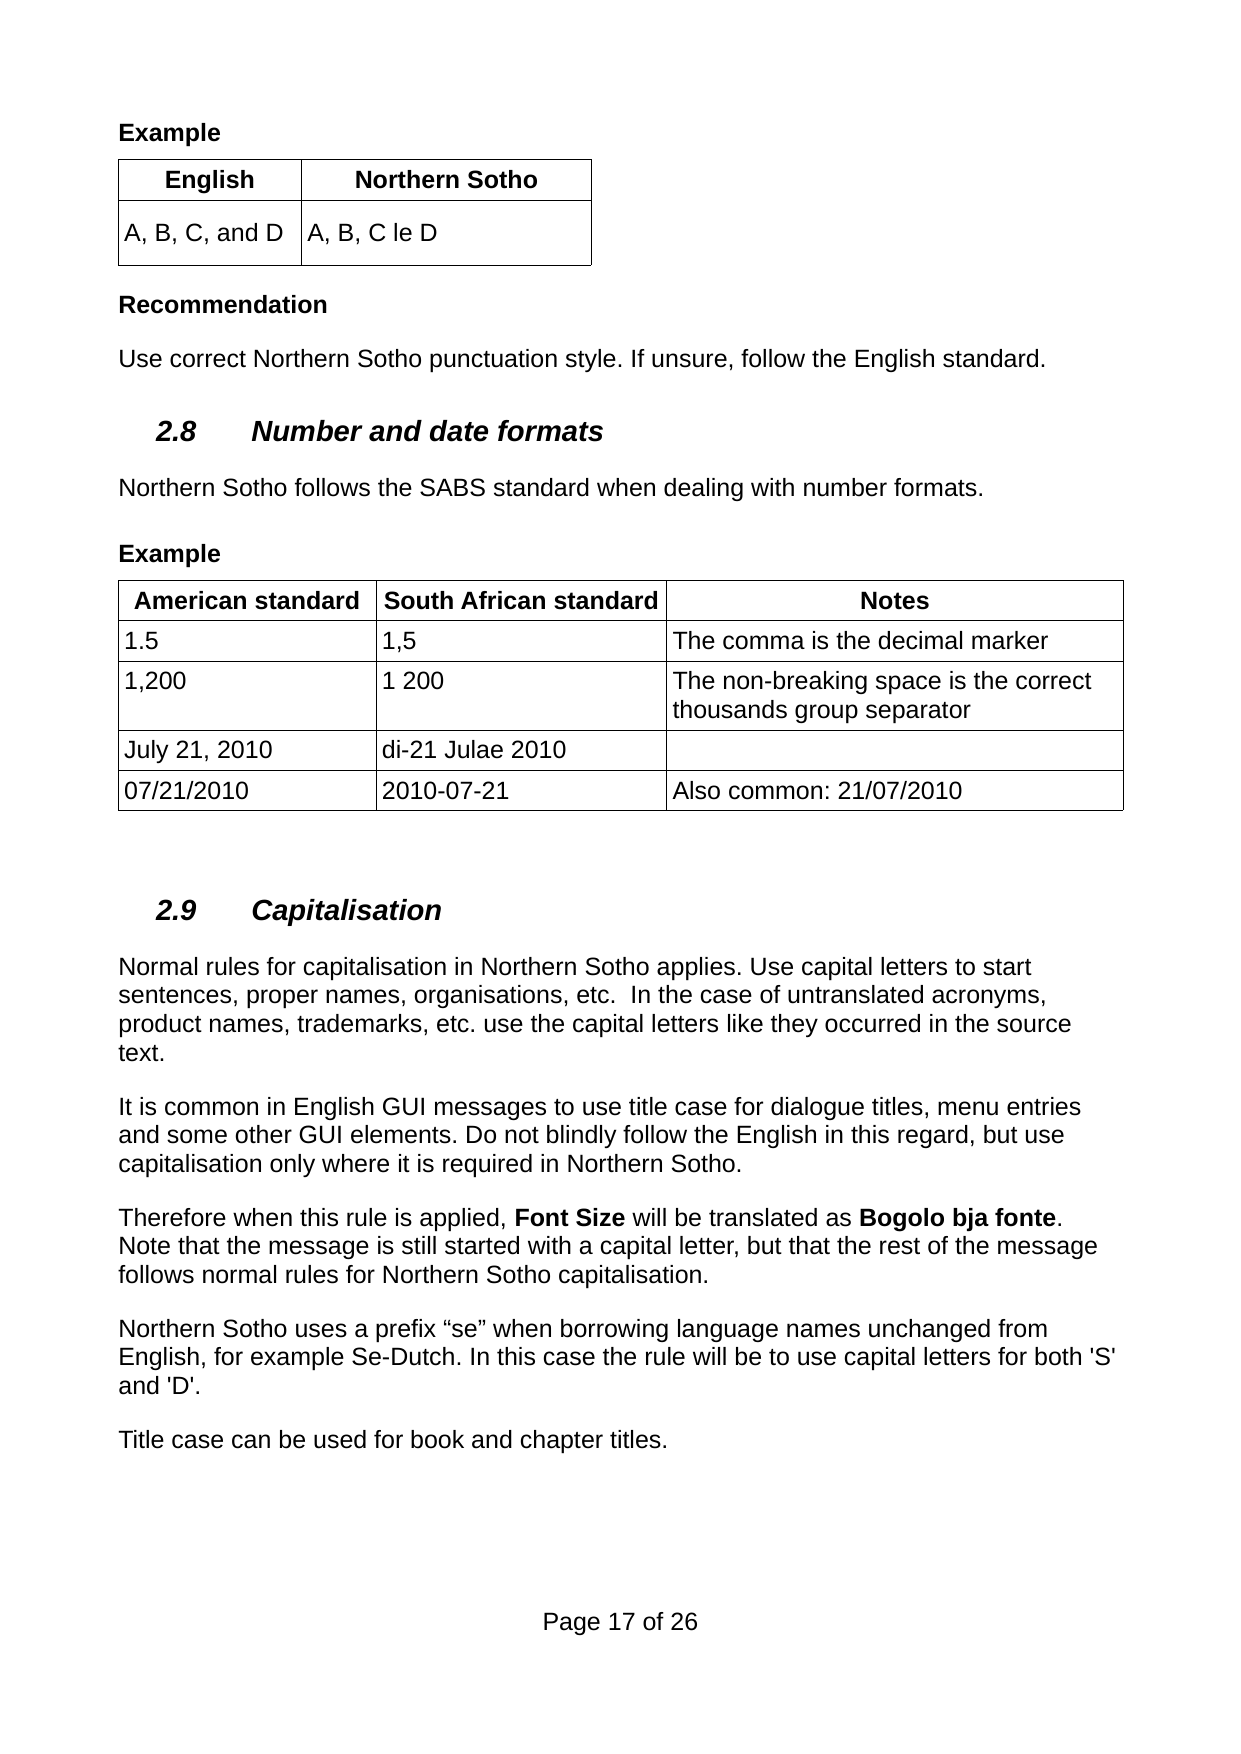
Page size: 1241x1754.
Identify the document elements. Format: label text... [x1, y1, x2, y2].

table_cell A, B, C le D [302, 201, 591, 265]
table_cell Also common: 21/07/2010 [667, 771, 1123, 810]
table_cell July 21, 2010 [119, 731, 376, 770]
table_cell 07/21/2010 [119, 771, 376, 810]
subtitle Number and date formats [148, 414, 1122, 448]
text Title case can be used for book and chapter titles. [118, 1424, 1122, 1453]
text Use correct Northern Sotho punctuation style. If unsure, follow the English standard. [118, 343, 1122, 372]
text Northern Sotho follows the SABS standard when dealing with number formats. [118, 472, 1122, 501]
table_cell di-21 Julae 2010 [377, 731, 666, 770]
table_header Notes [667, 581, 1123, 620]
table_cell The non-breaking space is the correct thousands group separator [667, 662, 1123, 729]
table_cell [667, 731, 1123, 770]
table_header South African standard [377, 581, 666, 620]
text Therefore when this rule is applied, Font Size will be translated as Bogolo bja fonte. Note that the message is still started with a capital letter, but that the rest of the message follows normal rules for Northern Sotho capitalisation. [118, 1202, 1122, 1289]
table_cell 1 200 [377, 662, 666, 729]
table_cell 1,200 [119, 662, 376, 729]
table_header American standard [119, 581, 376, 620]
text It is common in English GUI messages to use title case for dialogue titles, menu entries and some other GUI elements. Do not blindly follow the English in this regard, but use capitalisation only where it is required in Northern Sotho. [118, 1091, 1122, 1178]
table_cell The comma is the decimal marker [667, 621, 1123, 661]
text Northern Sotho uses a prefix “se” when borrowing language names unchanged from English, for example Se-Dutch. In this case the rule will be to use capital letters for both 'S' and 'D'. [118, 1313, 1122, 1400]
table_header English [119, 160, 301, 200]
subtitle Recommendation [118, 290, 1122, 319]
subtitle Example [118, 539, 1122, 567]
table_header Northern Sotho [302, 160, 591, 200]
subtitle Capitalisation [148, 893, 1122, 927]
subtitle Example [118, 118, 1122, 147]
table_cell A, B, C, and D [119, 201, 301, 265]
table_cell 2010-07-21 [377, 771, 666, 810]
text Normal rules for capitalisation in Northern Sotho applies. Use capital letters to start sentences, proper names, organisations, etc. In the case of untranslated acronyms, product names, trademarks, etc. use the capital letters like they occurred in the source text. [118, 952, 1122, 1067]
table_cell 1.5 [119, 621, 376, 661]
table_cell 1,5 [377, 621, 666, 661]
